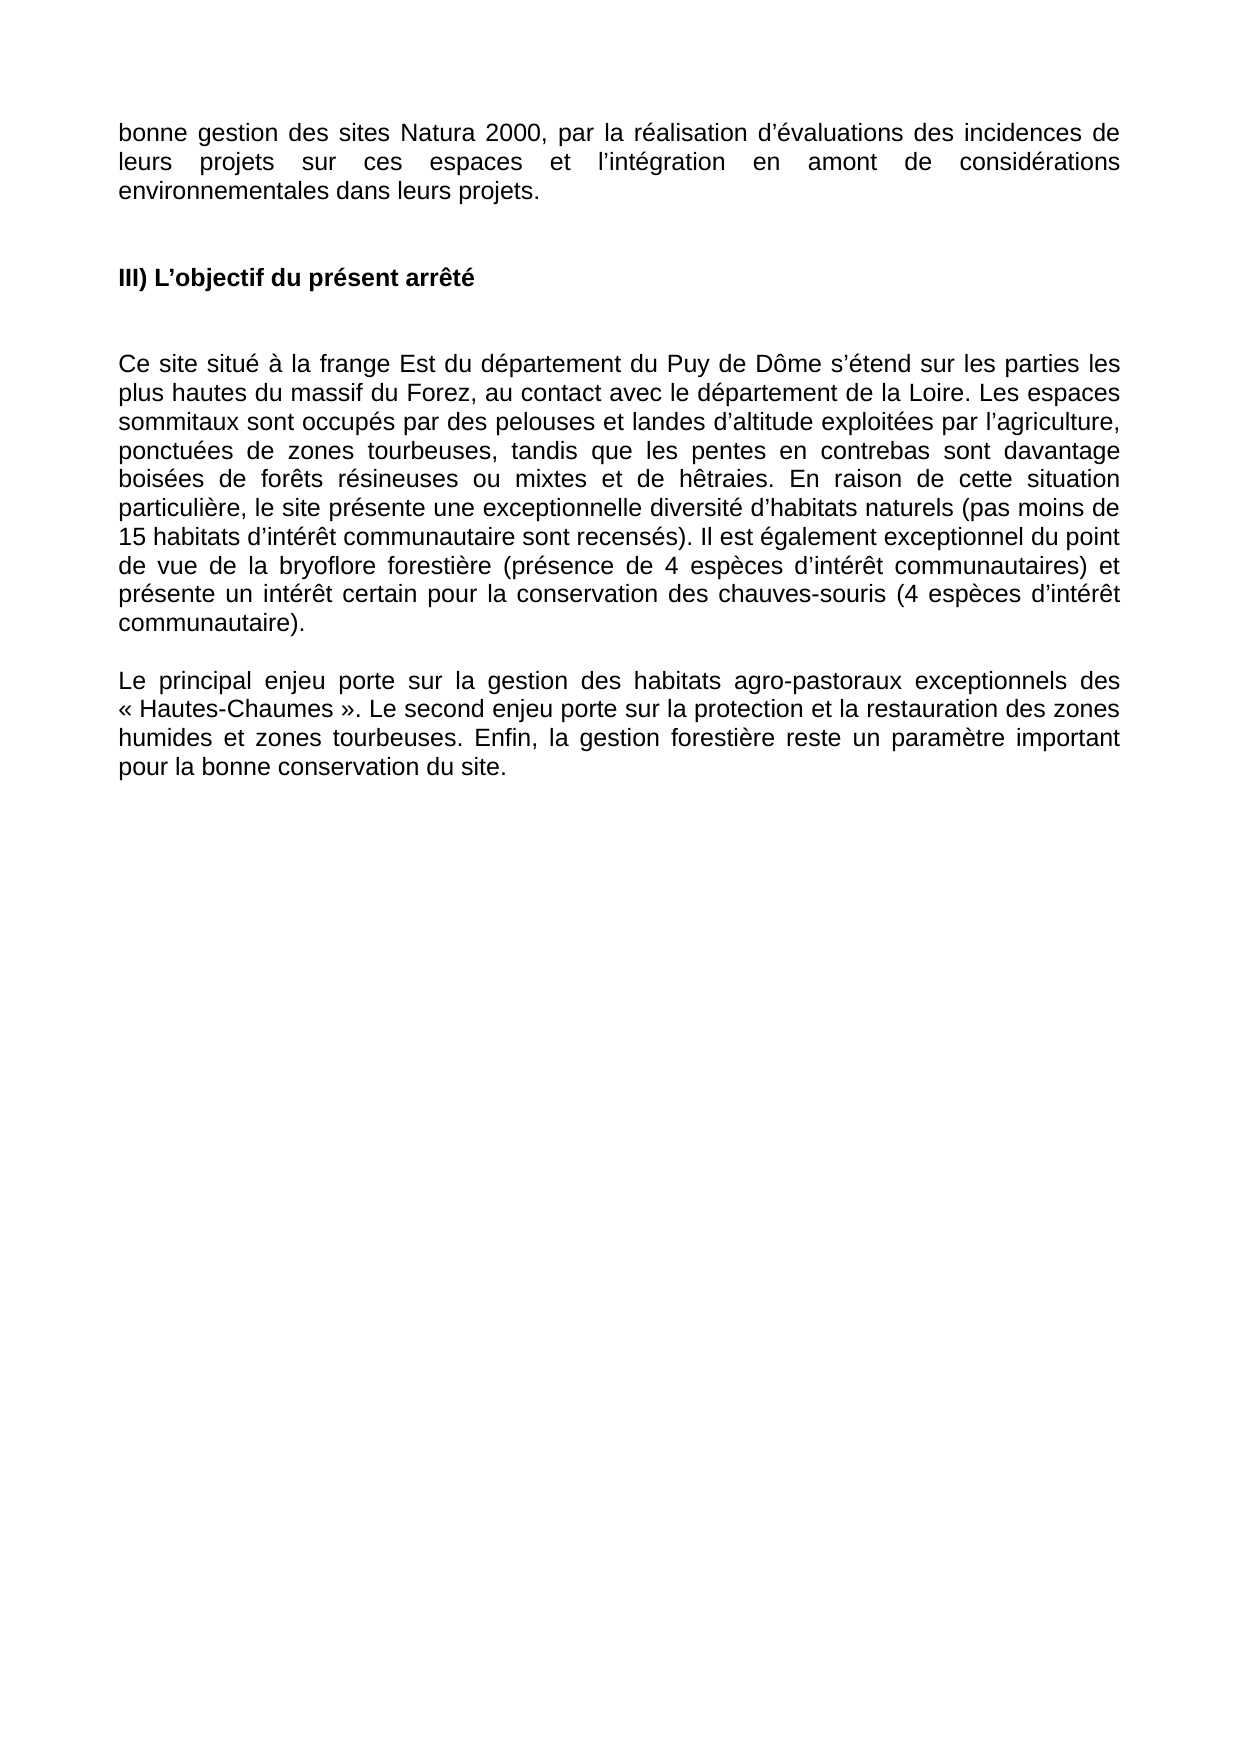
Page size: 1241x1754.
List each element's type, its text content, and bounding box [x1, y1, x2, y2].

text III) L’objectif du présent arrêté [118, 263, 1122, 291]
text Ce site situé à la frange Est du département du Puy de Dôme s’étend sur les parties les plus hautes du massif du Forez, au contact avec le département de la Loire. Les espaces sommitaux sont occupés par des pelouses et landes d’altitude exploitées par l’agriculture, ponctuées de zones tourbeuses, tandis que les pentes en contrebas sont davantage boisées de forêts résineuses ou mixtes et de hêtraies. En raison de cette situation particulière, le site présente une exceptionnelle diversité d’habitats naturels (pas moins de 15 habitats d’intérêt communautaire sont recensés). Il est également exceptionnel du point de vue de la bryoflore forestière (présence de 4 espèces d’intérêt communautaires) et présente un intérêt certain pour la conservation des chauves-souris (4 espèces d’intérêt communautaire). [118, 349, 1122, 637]
text Le principal enjeu porte sur la gestion des habitats agro-pastoraux exceptionnels des « Hautes-Chaumes ». Le second enjeu porte sur la protection et la restauration des zones humides et zones tourbeuses. Enfin, la gestion forestière reste un paramètre important pour la bonne conservation du site. [118, 666, 1122, 781]
text bonne gestion des sites Natura 2000, par la réalisation d’évaluations des incidences de leurs projets sur ces espaces et l’intégration en amont de considérations environnementales dans leurs projets. [118, 118, 1122, 204]
